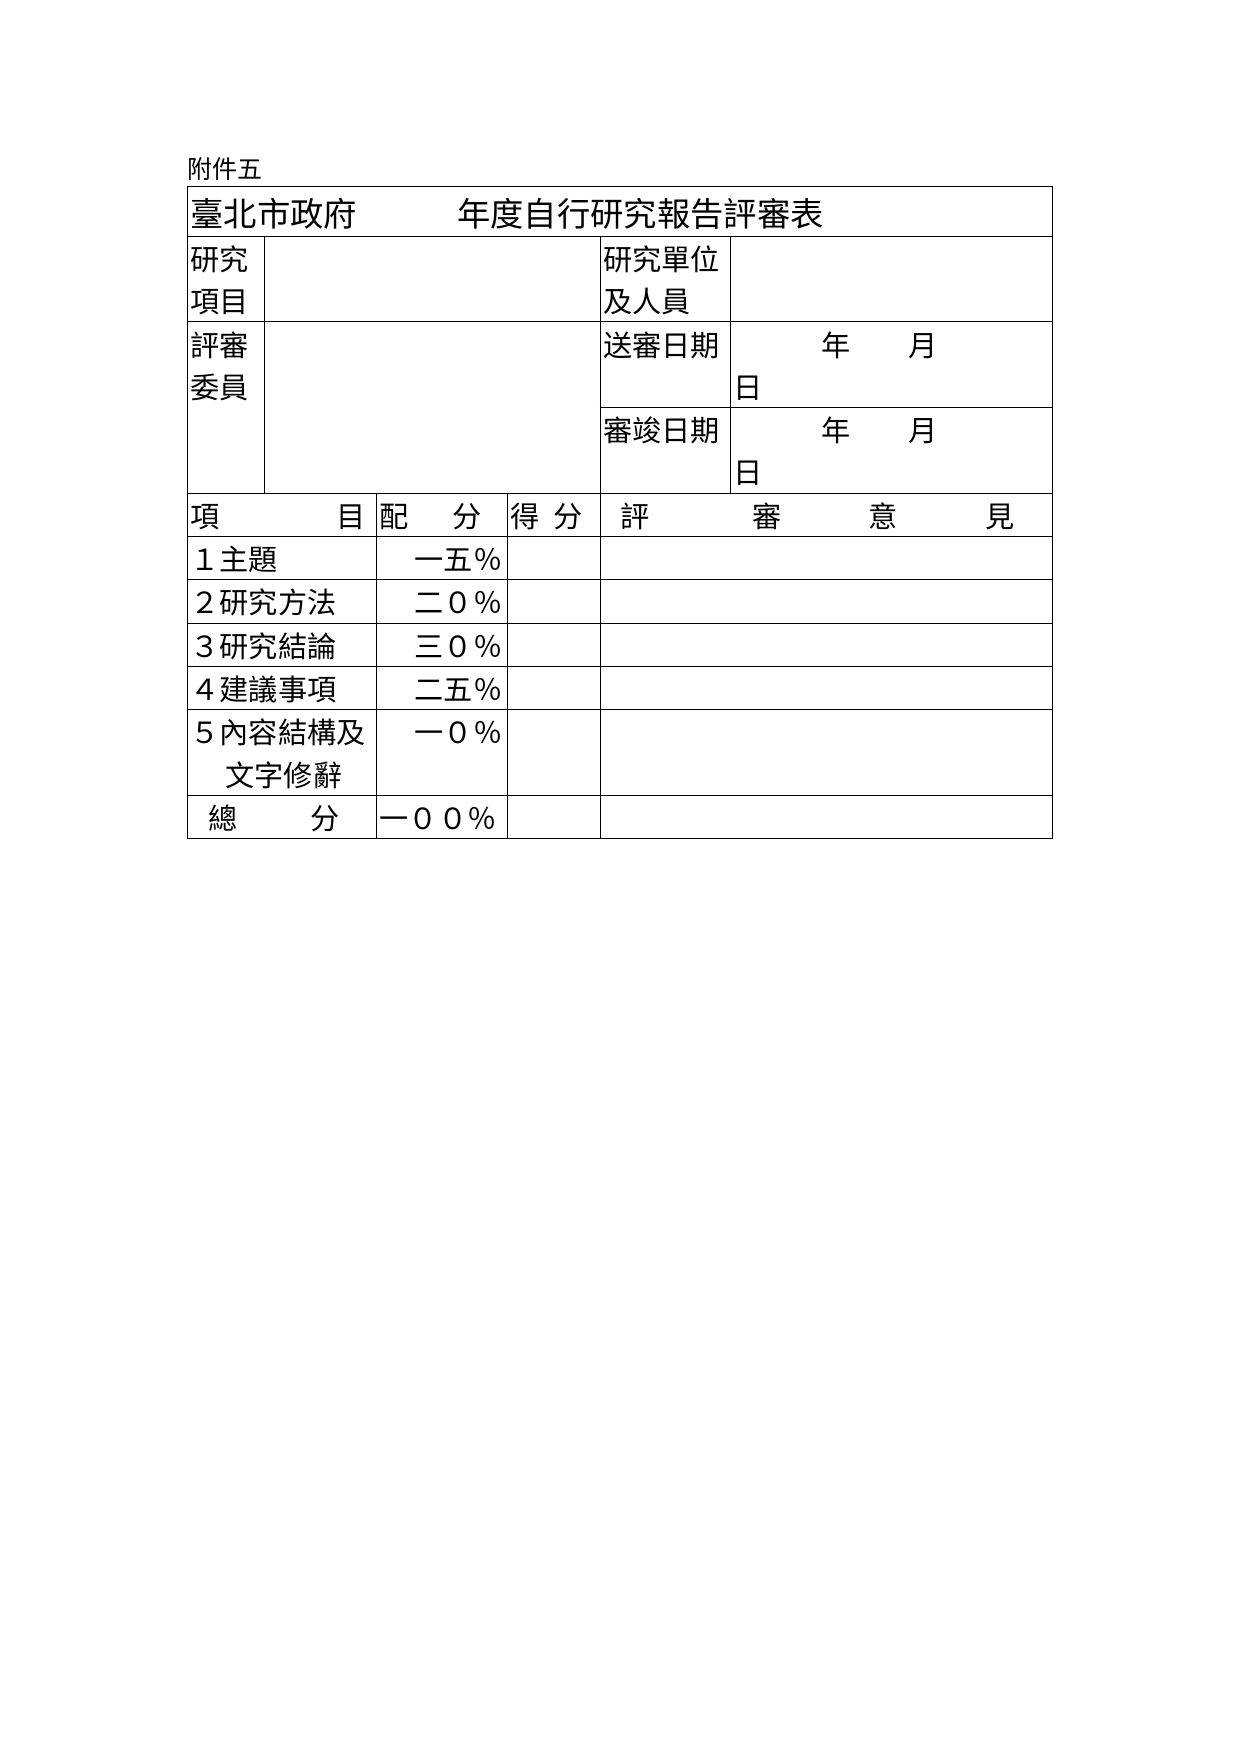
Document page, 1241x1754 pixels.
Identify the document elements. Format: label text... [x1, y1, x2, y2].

table_header 臺北市政府 年度自行研究報告評審表 [188, 187, 1052, 236]
table_cell [601, 537, 1052, 579]
table_cell 評 審 意 見 [601, 494, 1052, 536]
table_cell 總 分 [188, 796, 376, 838]
table_cell 一０％ [377, 710, 507, 795]
table_cell ２研究方法 [188, 580, 376, 622]
table_cell 年 月 日 [731, 408, 1052, 492]
table_cell 評審委員 [188, 322, 264, 492]
table_cell [508, 537, 600, 579]
table_cell [508, 710, 600, 795]
table_cell 二五％ [377, 667, 507, 709]
table_cell [601, 580, 1052, 622]
table_cell 研究單位及人員 [601, 237, 730, 321]
table_cell [508, 580, 600, 622]
table_cell 配 分 [377, 494, 507, 536]
table_cell １主題 [188, 537, 376, 579]
table_cell 二０％ [377, 580, 507, 622]
table_cell [731, 237, 1052, 321]
table_cell [601, 796, 1052, 838]
table_cell 年 月 日 [731, 322, 1052, 407]
table_cell [601, 710, 1052, 795]
table_cell 一五％ [377, 537, 507, 579]
table_cell ５內容結構及 文字修辭 [188, 710, 376, 795]
table_cell [601, 624, 1052, 666]
table_cell [508, 796, 600, 838]
table_cell [265, 237, 600, 321]
table_cell [508, 624, 600, 666]
table_cell 得 分 [508, 494, 600, 536]
table_cell [265, 322, 600, 492]
table_cell 送審日期 [601, 322, 730, 407]
table_cell 三０％ [377, 624, 507, 666]
table_cell 一００％ [377, 796, 507, 838]
table_cell ３研究結論 [188, 624, 376, 666]
text 附件五 [187, 150, 1053, 186]
table_cell [601, 667, 1052, 709]
table_cell [508, 667, 600, 709]
table_cell 研究 項目 [188, 237, 264, 321]
table_cell ４建議事項 [188, 667, 376, 709]
table_cell 審竣日期 [601, 408, 730, 492]
table_cell 項 目 [188, 494, 376, 536]
